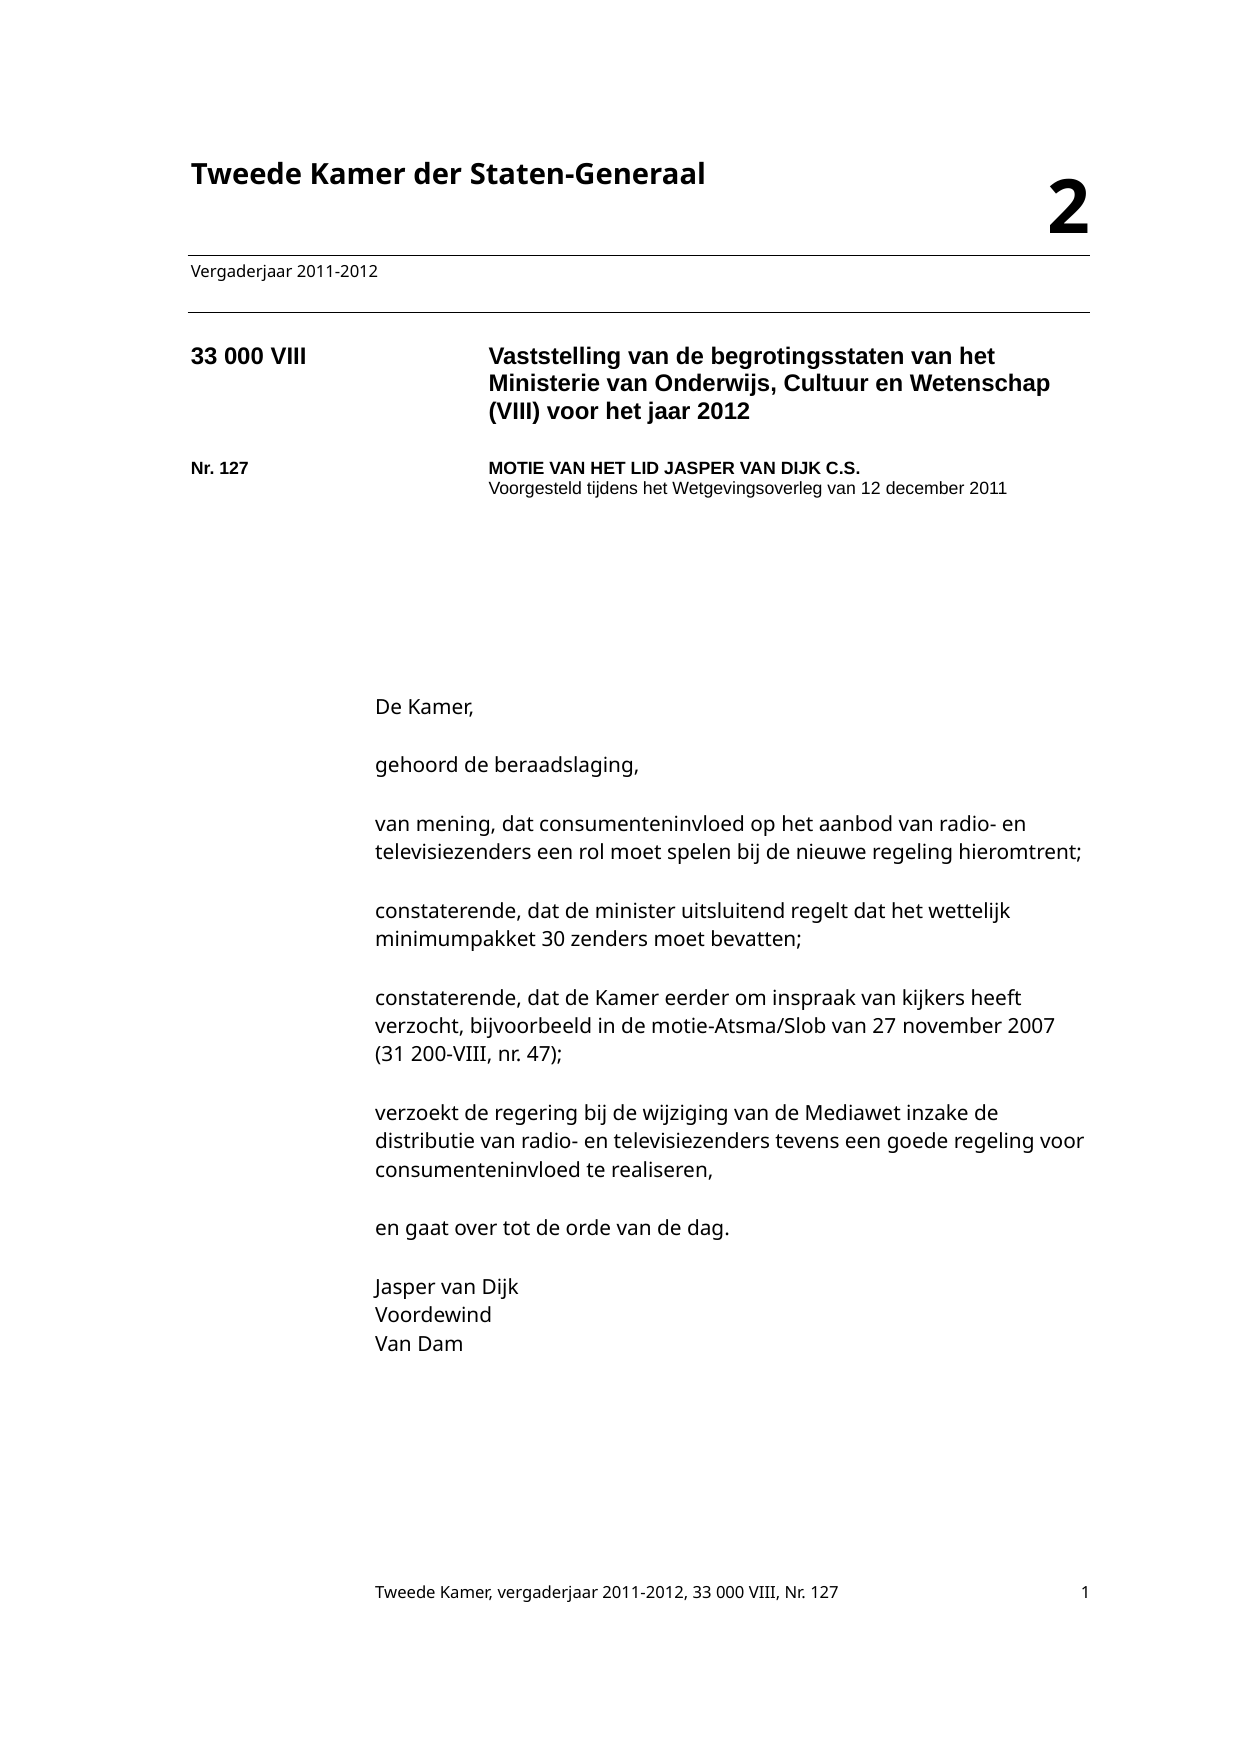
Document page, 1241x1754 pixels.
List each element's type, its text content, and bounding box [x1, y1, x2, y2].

table_cell [188, 313, 485, 339]
text verzoekt de regering bij de wijziging van de Mediawet inzake de distributie van radio- en televisiezenders tevens een goede regeling voor consumenteninvloed te realiseren, [375, 1098, 1090, 1183]
table_cell [485, 256, 1090, 312]
text Van Dam [375, 1329, 1090, 1357]
table_cell 33 000 VIII [188, 339, 485, 454]
table_cell Vaststelling van de begrotingsstaten van het Ministerie van Onderwijs, Cultuur en Wetenschap (VIII) voor het jaar 2012 [485, 339, 1090, 454]
text gehoord de beraadslaging, [375, 751, 1090, 779]
text Jasper van Dijk [375, 1272, 1090, 1300]
table_cell [485, 313, 1090, 339]
text van mening, dat consumenteninvloed op het aanbod van radio- en televisiezenders een rol moet spelen bij de nieuwe regeling hieromtrent; [375, 809, 1090, 866]
text constaterende, dat de minister uitsluitend regelt dat het wettelijk minimumpakket 30 zenders moet bevatten; [375, 896, 1090, 953]
text De Kamer, [375, 692, 1090, 721]
table_cell Nr. 127 [188, 455, 485, 573]
table_cell MOTIE VAN HET LID JASPER VAN DIJK C.S. Voorgesteld tijdens het Wetgevingsoverleg van 12 december 2011 [485, 455, 1090, 573]
table_header Tweede Kamer der Staten-Generaal [188, 150, 909, 255]
text Voordewind [375, 1300, 1090, 1329]
text en gaat over tot de orde van de dag. [375, 1213, 1090, 1242]
table_header 2 [910, 150, 1090, 255]
table_cell Vergaderjaar 2011-2012 [188, 256, 485, 312]
text constaterende, dat de Kamer eerder om inspraak van kijkers heeft verzocht, bijvoorbeeld in de motie-Atsma/Slob van 27 november 2007 (31 200-VIII, nr. 47); [375, 983, 1090, 1068]
